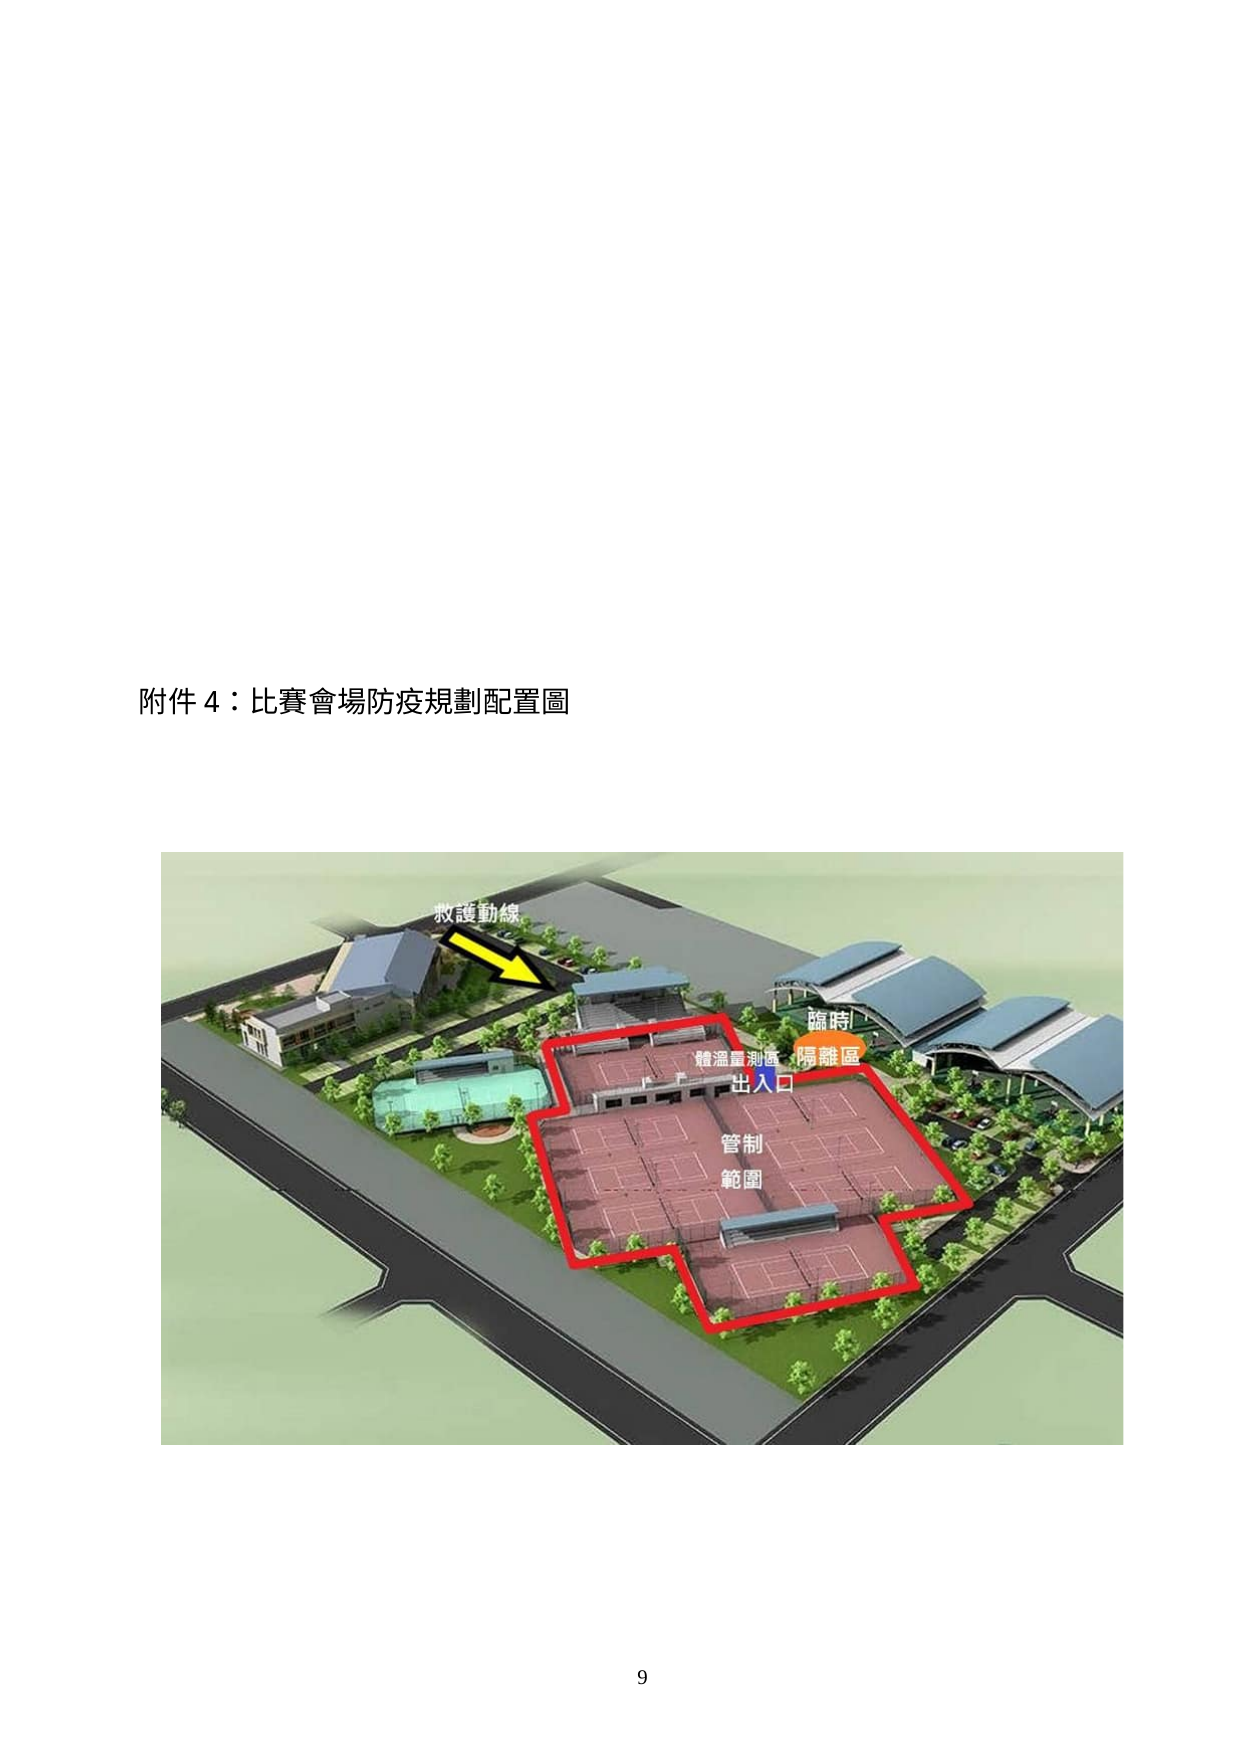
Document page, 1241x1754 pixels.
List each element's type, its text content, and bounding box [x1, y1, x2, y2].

text 附件4：比賽會場防疫規劃配置圖 [89, 658, 1196, 721]
